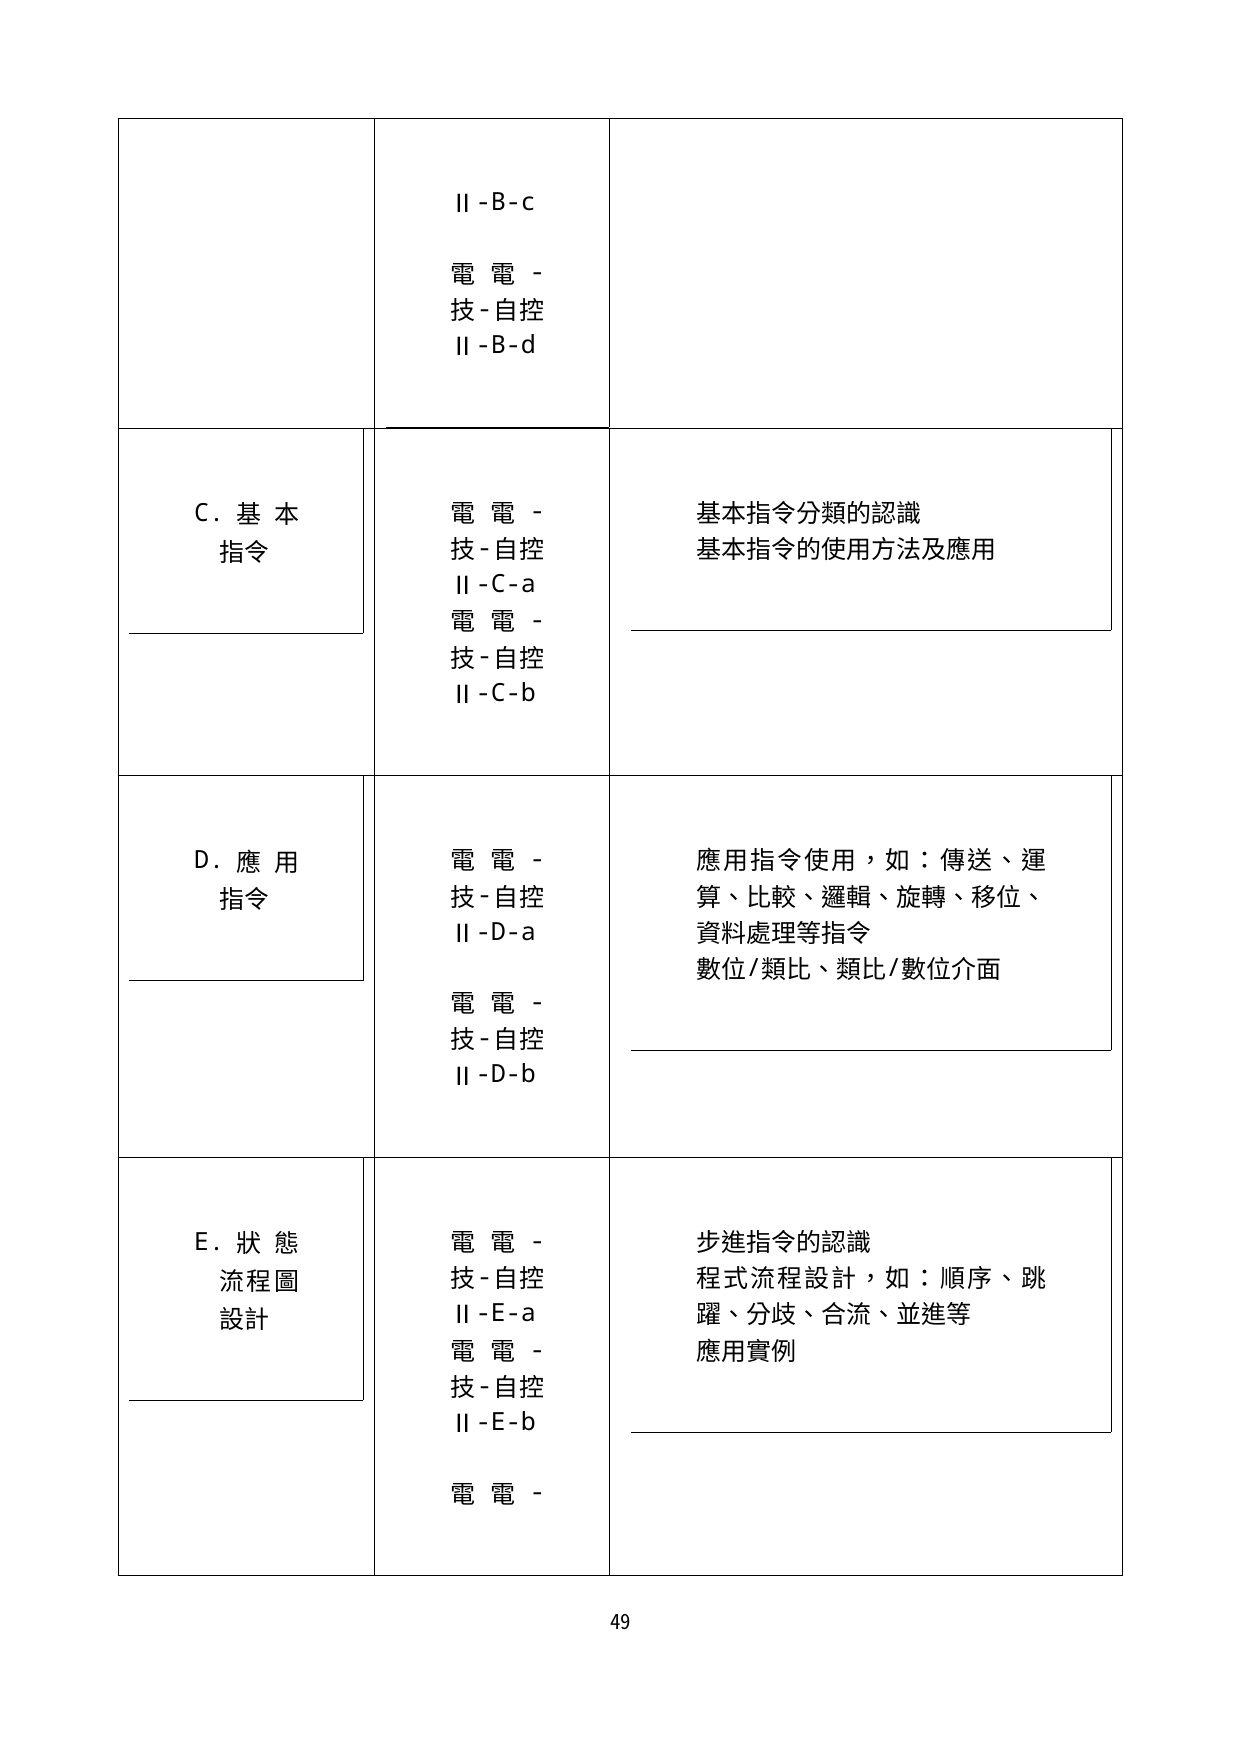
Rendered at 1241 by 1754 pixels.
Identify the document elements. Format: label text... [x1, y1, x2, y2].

table_cell 電電-技-自控Ⅱ-E-a 電電-技-自控Ⅱ-E-b 電電- [375, 1158, 609, 1575]
table_cell 電電-技-自控Ⅱ-D-a 電電-技-自控Ⅱ-D-b [375, 776, 609, 1157]
table_cell [119, 119, 374, 427]
table_cell [610, 429, 620, 775]
table_cell [610, 1158, 620, 1575]
table_cell [610, 119, 620, 427]
table_cell 應用指令使用，如：傳送、運算、比較、邏輯、旋轉、移位、資料處理等指令 數位/類比、類比/數位介面 [620, 776, 1122, 1157]
table_cell Ⅱ-B-c 電電-技-自控Ⅱ-B-d [375, 119, 609, 427]
table_cell C.基本指令 [119, 429, 374, 775]
table_cell [620, 119, 1122, 427]
table_cell 電電-技-自控Ⅱ-C-a 電電-技-自控Ⅱ-C-b [375, 429, 609, 775]
table_cell [610, 776, 620, 1157]
table_cell 步進指令的認識 程式流程設計，如：順序、跳躍、分歧、合流、並進等 應用實例 [620, 1158, 1122, 1575]
table_cell 基本指令分類的認識 基本指令的使用方法及應用 [620, 429, 1122, 775]
table_cell E.狀態流程圖設計 [119, 1158, 374, 1575]
table_cell D.應用指令 [119, 776, 374, 1157]
